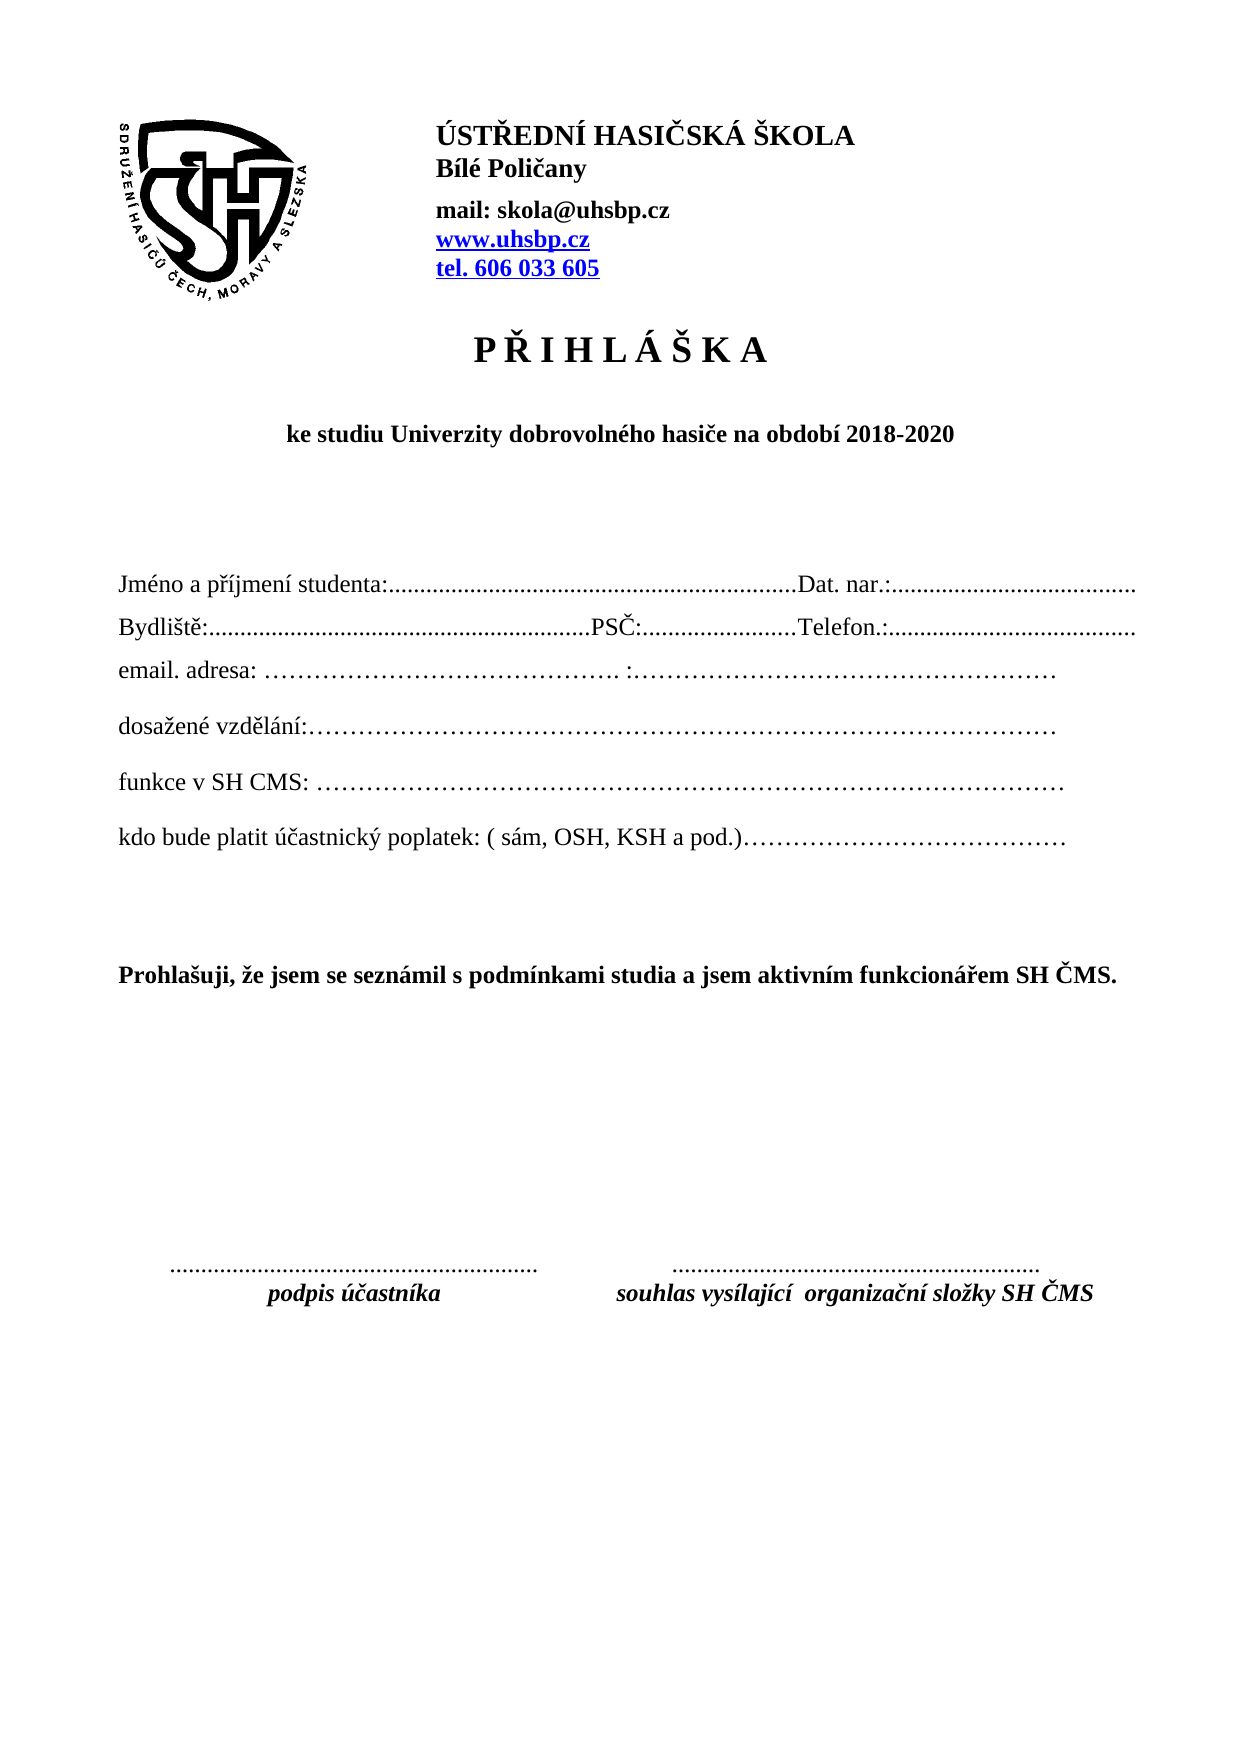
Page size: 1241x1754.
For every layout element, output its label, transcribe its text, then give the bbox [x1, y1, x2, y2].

table_header [111, 106, 428, 302]
text dosažené vzdělání:……………………………………………………………………………… [118, 711, 1122, 740]
text funkce v SH CMS: ……………………………………………………………………………… [118, 767, 1122, 795]
text ........................................................... ........................................................... podpis účastníka souhlas vysílající organizační složky SH ČMS [118, 1249, 1122, 1307]
text kdo bude platit účastnický poplatek: ( sám, OSH, KSH a pod.)………………………………… [118, 822, 1122, 851]
table_header ÚSTŘEDNÍ HASIČSKÁ ŠKOLA Bílé Poličany mail: skola@uhsbp.cz www.uhsbp.cz tel. 606 033 605 [428, 106, 1070, 302]
title ke studiu Univerzity dobrovolného hasiče na období 2018-2020 [118, 419, 1122, 448]
text Bydliště: PSČ: Telefon.: [118, 612, 1122, 641]
text email. adresa: ……………………………………. :…………………………………………… [118, 655, 1122, 684]
text Prohlašuji, že jsem se seznámil s podmínkami studia a jsem aktivním funkcionářem SH ČMS. [118, 960, 1122, 989]
title P Ř I H L Á Š K A [118, 327, 1122, 370]
text Jméno a příjmení studenta: Dat. nar.: [118, 569, 1122, 598]
picture [119, 119, 307, 301]
